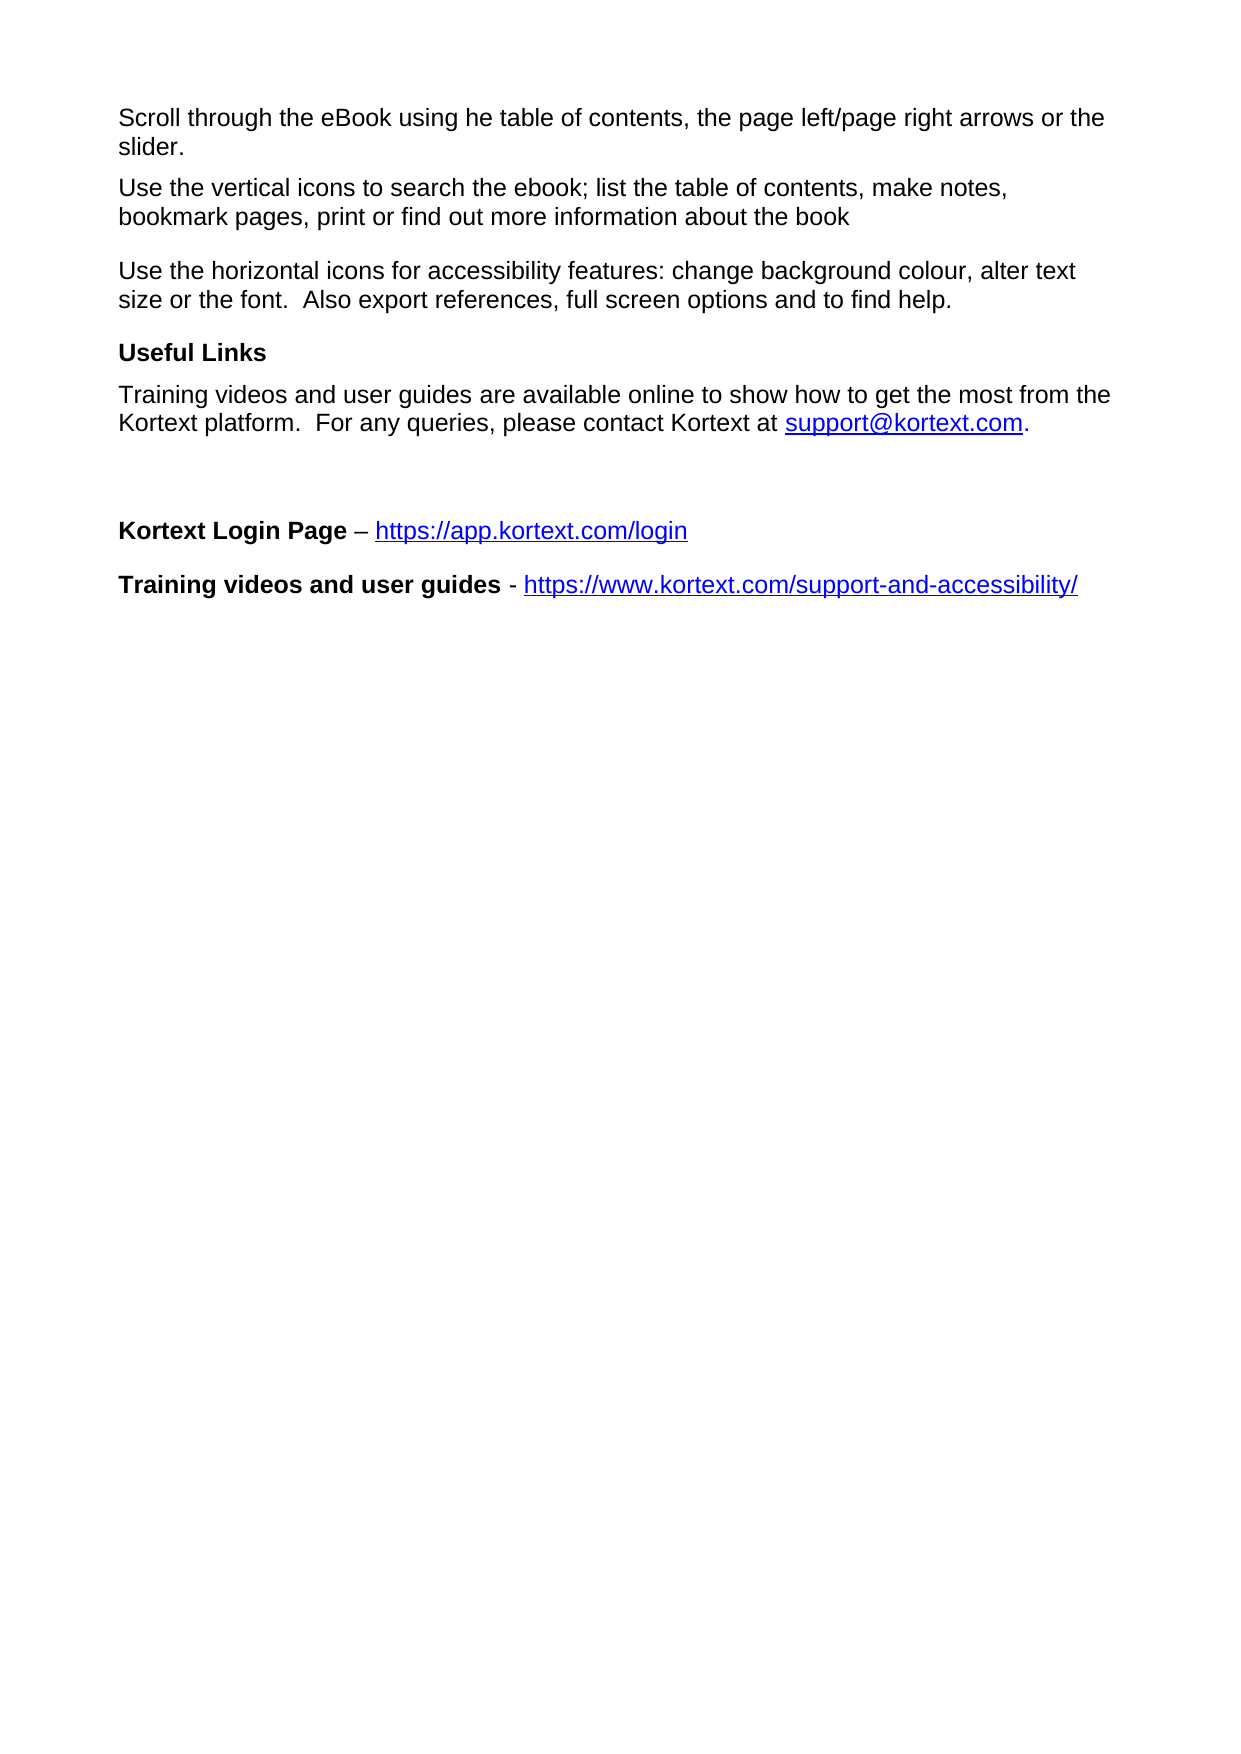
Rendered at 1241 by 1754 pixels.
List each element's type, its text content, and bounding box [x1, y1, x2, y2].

subtitle Useful Links [118, 338, 1122, 367]
text Training videos and user guides - https://www.kortext.com/support-and-accessibility/ [118, 570, 1122, 598]
text Use the vertical icons to search the ebook; list the table of contents, make notes, bookmark pages, print or find out more information about the book [118, 173, 1122, 231]
text Kortext Login Page – https://app.kortext.com/login [118, 516, 1122, 545]
text Use the horizontal icons for accessibility features: change background colour, alter text size or the font. Also export references, full screen options and to find help. [118, 256, 1122, 313]
subtitle Scroll through the eBook using he table of contents, the page left/page right arrows or the slider. [118, 103, 1122, 161]
text Training videos and user guides are available online to show how to get the most from the Kortext platform. For any queries, please contact Kortext at support@kortext.com. [118, 380, 1122, 437]
